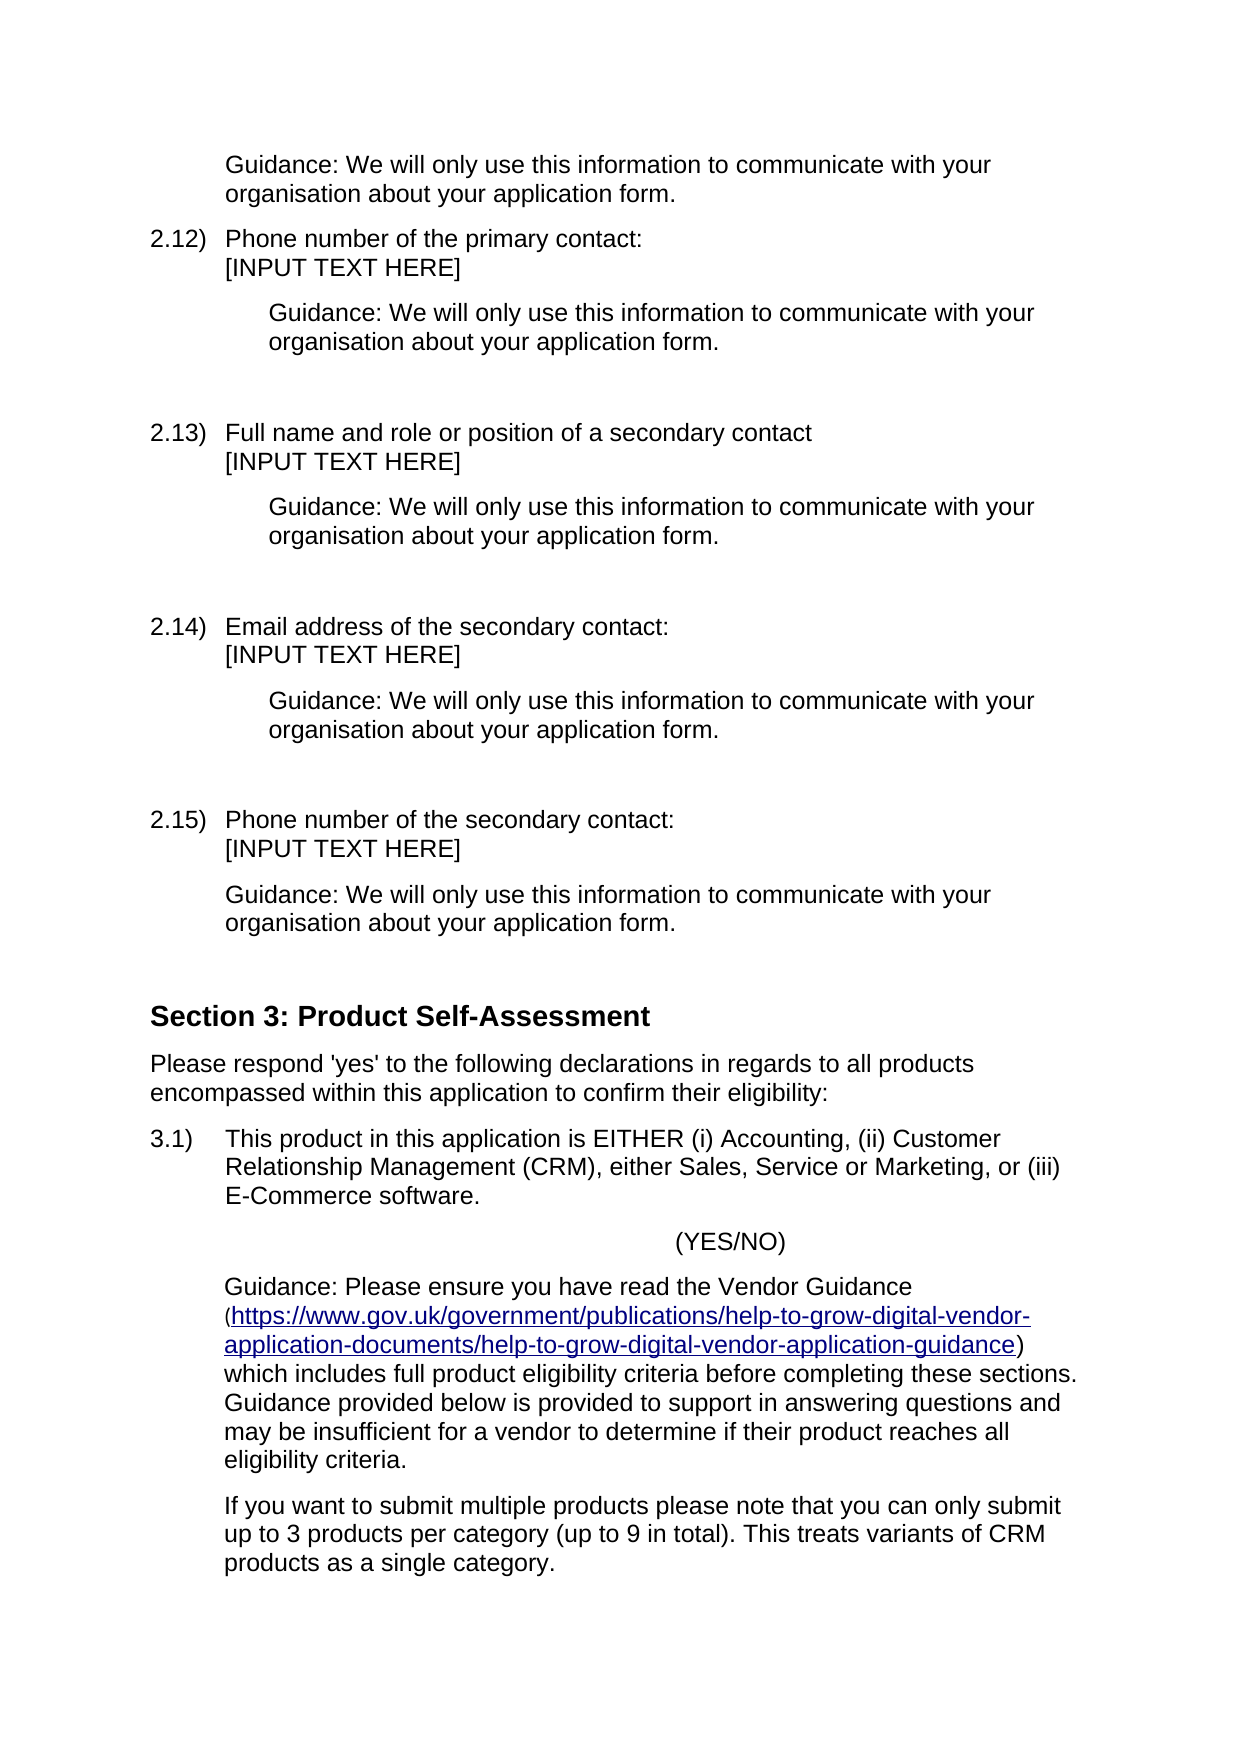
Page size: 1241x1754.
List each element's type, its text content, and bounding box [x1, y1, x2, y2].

text Guidance: Please ensure you have read the Vendor Guidance (https://www.gov.uk/government/publications/help-to-grow-digital-vendor-application-documents/help-to-grow-digital-vendor-application-guidance) which includes full product eligibility criteria before completing these sections. Guidance provided below is provided to support in answering questions and may be insufficient for a vendor to determine if their product reaches all eligibility criteria. [224, 1272, 1090, 1474]
list Guidance: We will only use this information to communicate with your organisation about your application form. [193, 298, 1090, 356]
list Phone number of the secondary contact: [INPUT TEXT HERE] [150, 805, 1090, 863]
list (YES/NO) [675, 1226, 1090, 1255]
list This product in this application is EITHER (i) Accounting, (ii) Customer Relationship Management (CRM), either Sales, Service or Marketing, or (iii) E-Commerce software. [150, 1123, 1090, 1210]
text Please respond 'yes' to the following declarations in regards to all products encompassed within this application to confirm their eligibility: [150, 1049, 1090, 1107]
list Phone number of the primary contact: [INPUT TEXT HERE] [150, 224, 1090, 282]
text If you want to submit multiple products please note that you can only submit up to 3 products per category (up to 9 in total). This treats variants of CRM products as a single category. [224, 1491, 1090, 1577]
list Guidance: We will only use this information to communicate with your organisation about your application form. [225, 879, 1090, 937]
list Guidance: We will only use this information to communicate with your organisation about your application form. [225, 150, 1090, 207]
list Email address of the secondary contact: [INPUT TEXT HERE] [150, 612, 1090, 669]
list Guidance: We will only use this information to communicate with your organisation about your application form. [193, 492, 1090, 549]
list Guidance: We will only use this information to communicate with your organisation about your application form. [193, 686, 1090, 743]
text Section 3: Product Self-Assessment [150, 999, 1090, 1033]
list Full name and role or position of a secondary contact [INPUT TEXT HERE] [150, 418, 1090, 475]
